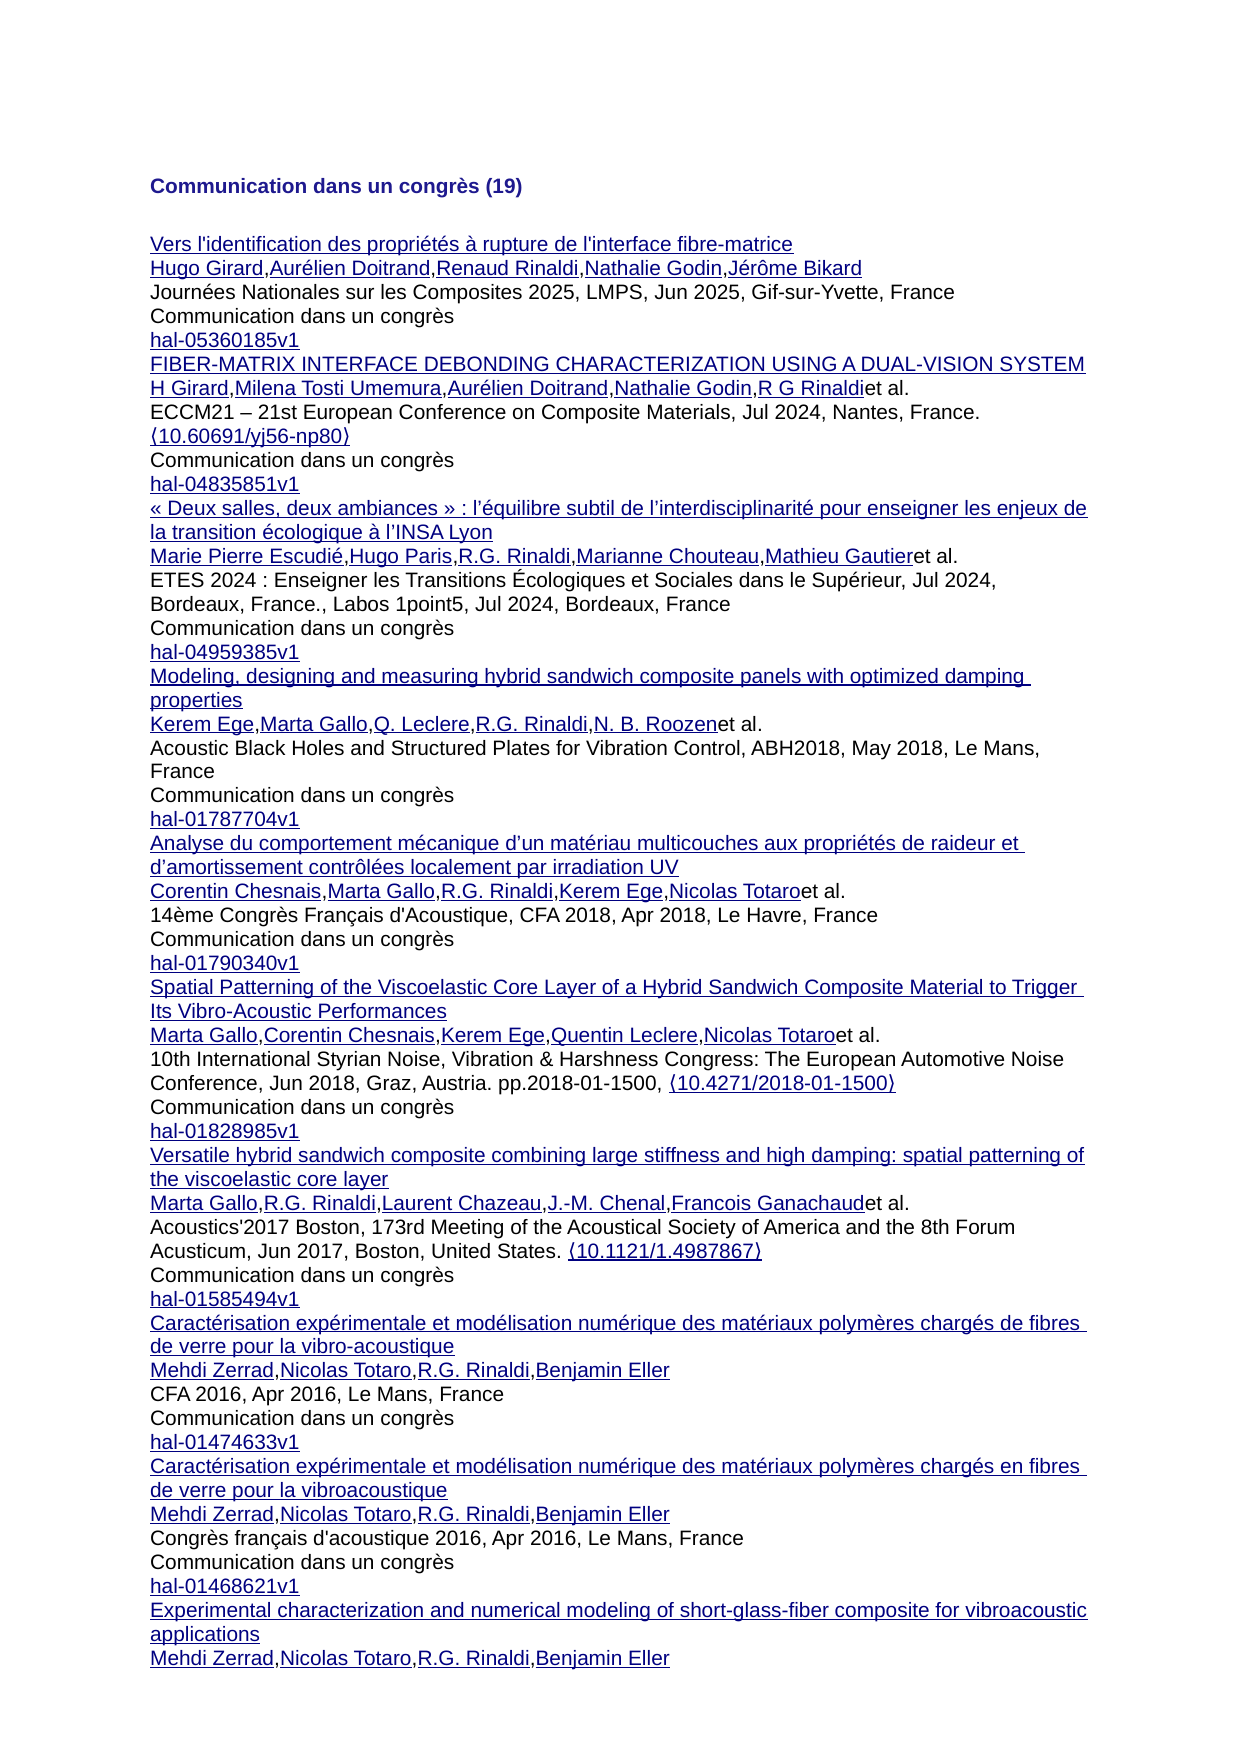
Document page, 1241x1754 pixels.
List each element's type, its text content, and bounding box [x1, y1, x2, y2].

table_cell Caractérisation expérimentale et modélisation numérique des matériaux polymères chargés de fibres de verre pour la vibro-acoustique Mehdi Zerrad,Nicolas Totaro,R.G. Rinaldi,Benjamin Eller CFA 2016, Apr 2016, Le Mans, France Communication dans un congrès hal-01474633v1 [150, 1310, 1090, 1454]
table_cell Spatial Patterning of the Viscoelastic Core Layer of a Hybrid Sandwich Composite Material to Trigger Its Vibro-Acoustic Performances Marta Gallo,Corentin Chesnais,Kerem Ege,Quentin Leclere,Nicolas Totaroet al. 10th International Styrian Noise, Vibration & Harshness Congress: The European Automotive Noise Conference, Jun 2018, Graz, Austria. pp.2018-01-1500, ⟨10.4271/2018-01-1500⟩ Communication dans un congrès hal-01828985v1 [150, 975, 1090, 1143]
table_cell Caractérisation expérimentale et modélisation numérique des matériaux polymères chargés en fibres de verre pour la vibroacoustique Mehdi Zerrad,Nicolas Totaro,R.G. Rinaldi,Benjamin Eller Congrès français d'acoustique 2016, Apr 2016, Le Mans, France Communication dans un congrès hal-01468621v1 [150, 1454, 1090, 1598]
table_cell Modeling, designing and measuring hybrid sandwich composite panels with optimized damping properties Kerem Ege,Marta Gallo,Q. Leclere,R.G. Rinaldi,N. B. Roozenet al. Acoustic Black Holes and Structured Plates for Vibration Control, ABH2018, May 2018, Le Mans, France Communication dans un congrès hal-01787704v1 [150, 664, 1090, 831]
table_cell Experimental characterization and numerical modeling of short-glass-fiber composite for vibroacoustic applications Mehdi Zerrad,Nicolas Totaro,R.G. Rinaldi,Benjamin Eller [150, 1598, 1090, 1670]
table_cell Analyse du comportement mécanique d’un matériau multicouches aux propriétés de raideur et d’amortissement contrôlées localement par irradiation UV Corentin Chesnais,Marta Gallo,R.G. Rinaldi,Kerem Ege,Nicolas Totaroet al. 14ème Congrès Français d'Acoustique, CFA 2018, Apr 2018, Le Havre, France Communication dans un congrès hal-01790340v1 [150, 831, 1090, 975]
subtitle Communication dans un congrès (19) [150, 174, 1090, 198]
table_cell FIBER-MATRIX INTERFACE DEBONDING CHARACTERIZATION USING A DUAL-VISION SYSTEM H Girard,Milena Tosti Umemura,Aurélien Doitrand,Nathalie Godin,R G Rinaldiet al. ECCM21 – 21st European Conference on Composite Materials, Jul 2024, Nantes, France. ⟨10.60691/yj56-np80⟩ Communication dans un congrès hal-04835851v1 [150, 352, 1090, 496]
table_cell Versatile hybrid sandwich composite combining large stiffness and high damping: spatial patterning of the viscoelastic core layer Marta Gallo,R.G. Rinaldi,Laurent Chazeau,J.-M. Chenal,Francois Ganachaudet al. Acoustics'2017 Boston, 173rd Meeting of the Acoustical Society of America and the 8th Forum Acusticum, Jun 2017, Boston, United States. ⟨10.1121/1.4987867⟩ Communication dans un congrès hal-01585494v1 [150, 1143, 1090, 1310]
table_cell « Deux salles, deux ambiances » : l’équilibre subtil de l’interdisciplinarité pour enseigner les enjeux de la transition écologique à l’INSA Lyon Marie Pierre Escudié,Hugo Paris,R.G. Rinaldi,Marianne Chouteau,Mathieu Gautieret al. ETES 2024 : Enseigner les Transitions Écologiques et Sociales dans le Supérieur, Jul 2024, Bordeaux, France., Labos 1point5, Jul 2024, Bordeaux, France Communication dans un congrès hal-04959385v1 [150, 496, 1090, 663]
table_header Vers l'identification des propriétés à rupture de l'interface fibre-matrice Hugo Girard,Aurélien Doitrand,Renaud Rinaldi,Nathalie Godin,Jérôme Bikard Journées Nationales sur les Composites 2025, LMPS, Jun 2025, Gif-sur-Yvette, France Communication dans un congrès hal-05360185v1 [150, 232, 1090, 352]
